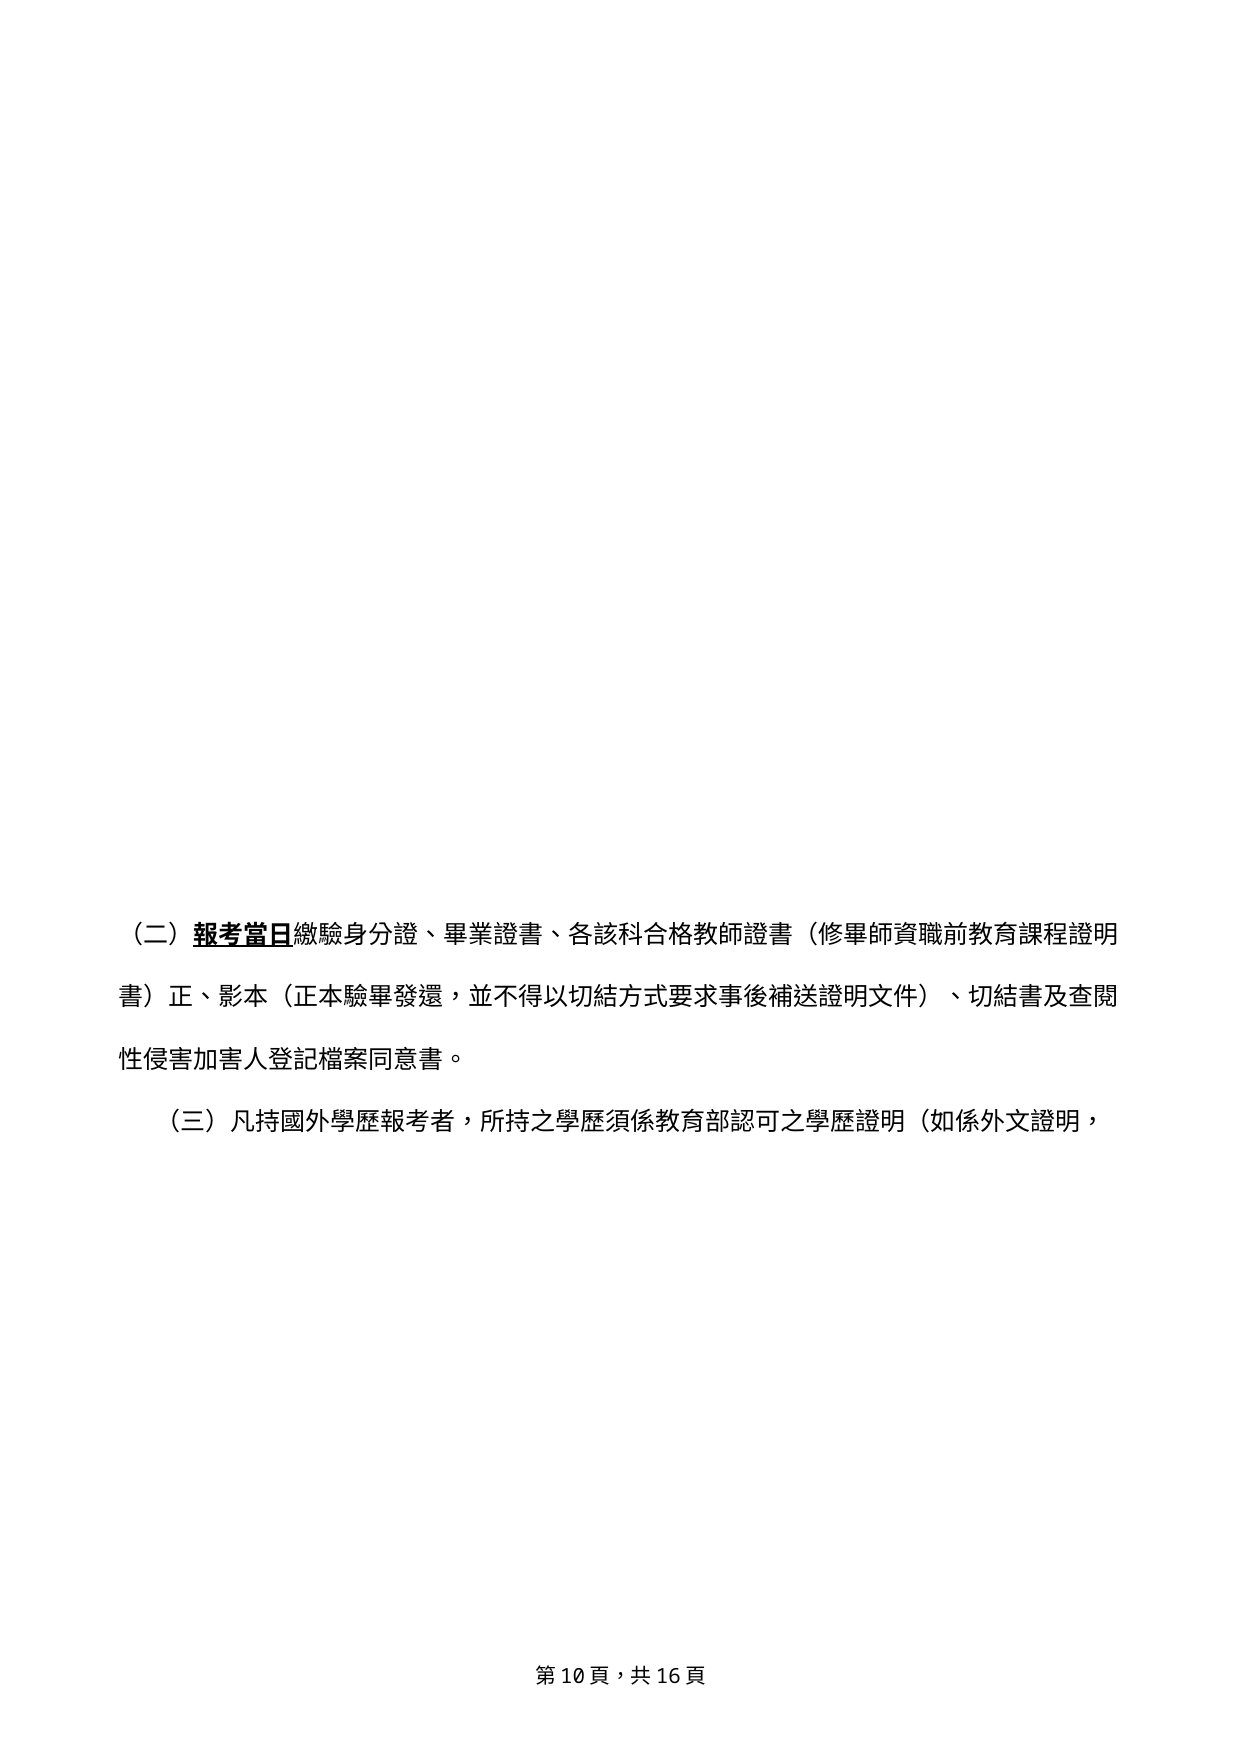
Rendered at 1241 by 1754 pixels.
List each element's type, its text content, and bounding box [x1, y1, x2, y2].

text （二）報考當日繳驗身分證、畢業證書、各該科合格教師證書（修畢師資職前教育課程證明書）正、影本（正本驗畢發還，並不得以切結方式要求事後補送證明文件）、切結書及查閱性侵害加害人登記檔案同意書。 [118, 891, 1122, 1078]
text （三）凡持國外學歷報考者，所持之學歷須係教育部認可之學歷證明（如係外文證明， [156, 1078, 1122, 1141]
text [118, 578, 1122, 891]
